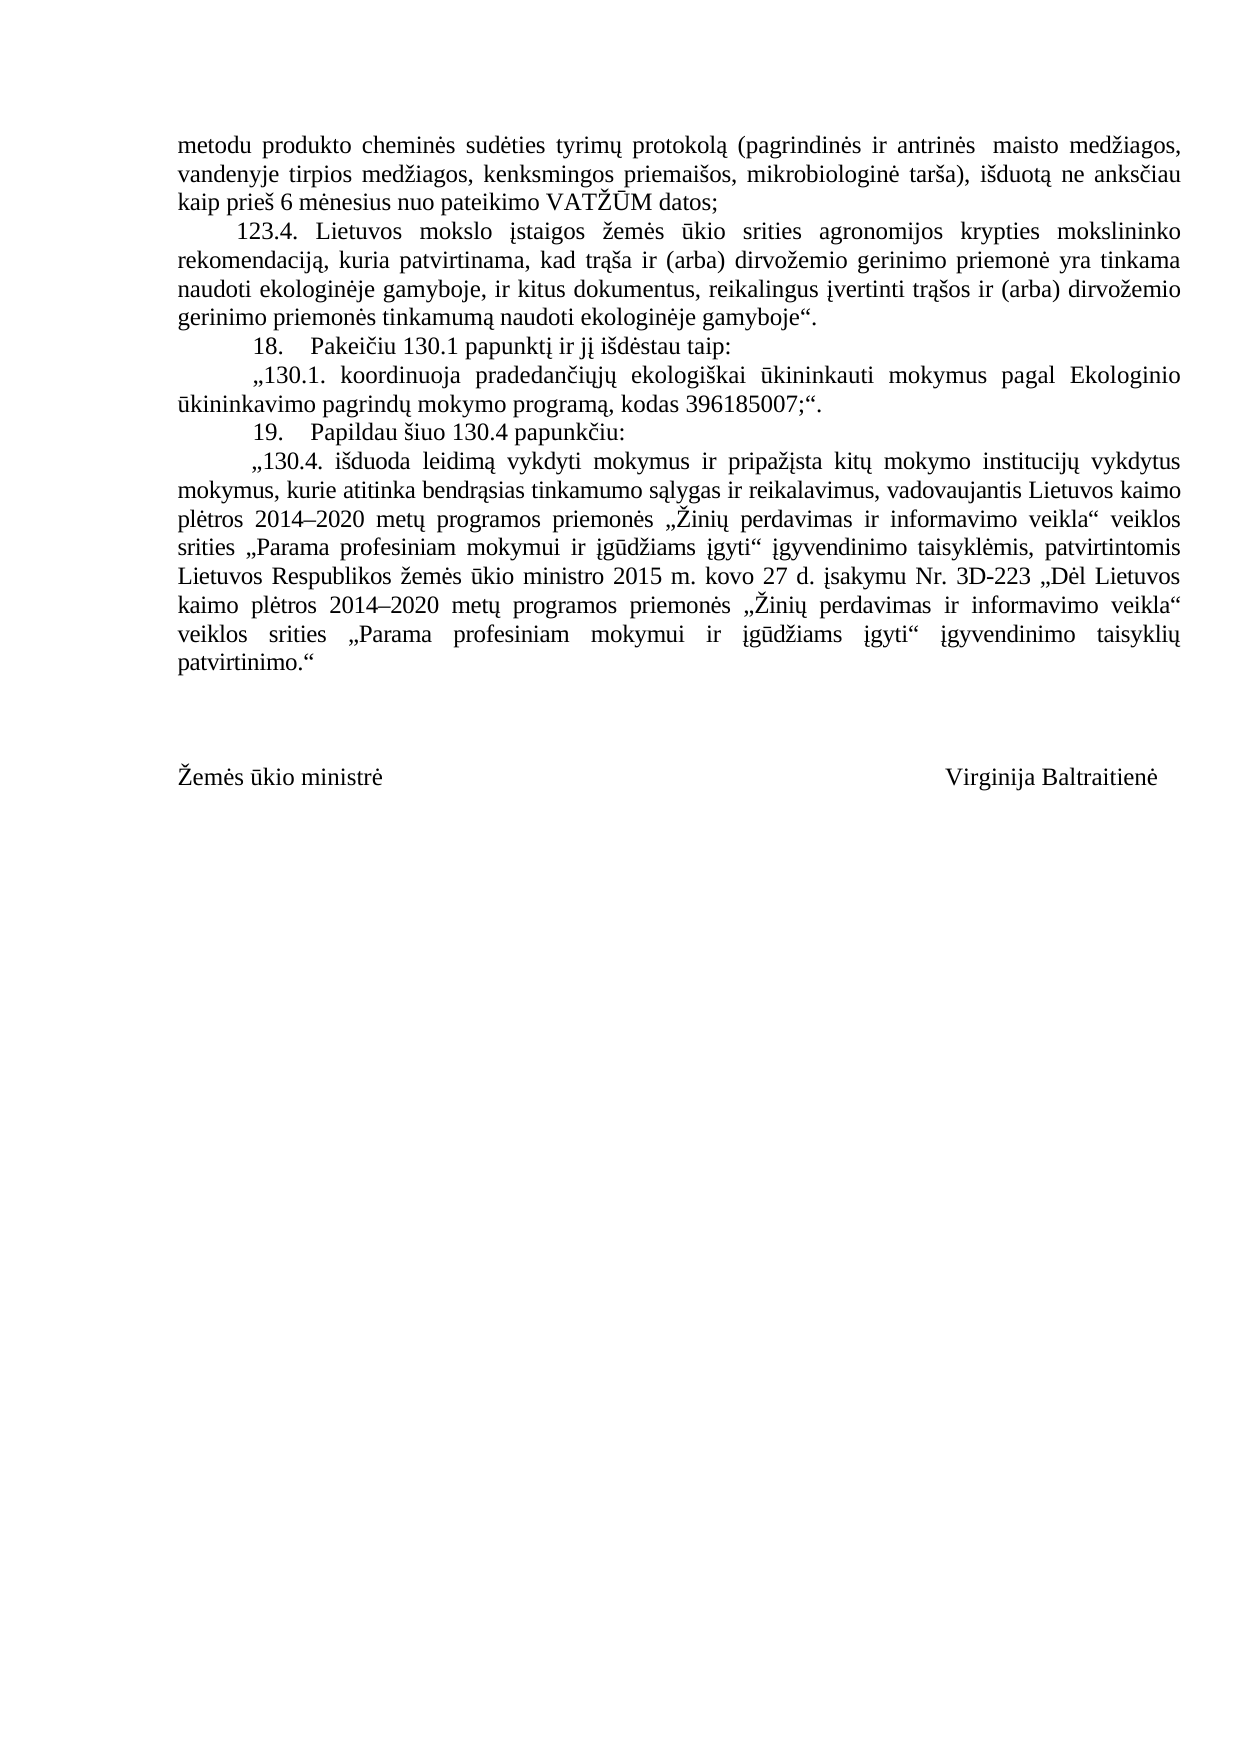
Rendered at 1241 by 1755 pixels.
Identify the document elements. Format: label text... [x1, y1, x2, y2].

text „130.1. koordinuoja pradedančiųjų ekologiškai ūkininkauti mokymus pagal Ekologinio ūkininkavimo pagrindų mokymo programą, kodas 396185007;“. [177, 360, 1181, 417]
text metodu produkto cheminės sudėties tyrimų protokolą (pagrindinės ir antrinės maisto medžiagos, vandenyje tirpios medžiagos, kenksmingos priemaišos, mikrobiologinė tarša), išduotą ne anksčiau kaip prieš 6 mėnesius nuo pateikimo VATŽŪM datos; [177, 130, 1181, 216]
text 123.4. Lietuvos mokslo įstaigos žemės ūkio srities agronomijos krypties mokslininko rekomendaciją, kuria patvirtinama, kad trąša ir (arba) dirvožemio gerinimo priemonė yra tinkama naudoti ekologinėje gamyboje, ir kitus dokumentus, reikalingus įvertinti trąšos ir (arba) dirvožemio gerinimo priemonės tinkamumą naudoti ekologinėje gamyboje“. [177, 216, 1181, 331]
text „130.4. išduoda leidimą vykdyti mokymus ir pripažįsta kitų mokymo institucijų vykdytus mokymus, kurie atitinka bendrąsias tinkamumo sąlygas ir reikalavimus, vadovaujantis Lietuvos kaimo plėtros 2014–2020 metų programos priemonės „Žinių perdavimas ir informavimo veikla“ veiklos srities „Parama profesiniam mokymui ir įgūdžiams įgyti“ įgyvendinimo taisyklėmis, patvirtintomis Lietuvos Respublikos žemės ūkio ministro 2015 m. kovo 27 d. įsakymu Nr. 3D-223 „Dėl Lietuvos kaimo plėtros 2014–2020 metų programos priemonės „Žinių perdavimas ir informavimo veikla“ veiklos srities „Parama profesiniam mokymui ir įgūdžiams įgyti“ įgyvendinimo taisyklių patvirtinimo.“ [177, 446, 1181, 676]
text 18. Pakeičiu 130.1 papunktį ir jį išdėstau taip: [177, 331, 1181, 360]
text Žemės ūkio ministrė Virginija Baltraitienė [177, 762, 1181, 791]
text 19. Papildau šiuo 130.4 papunkčiu: [177, 417, 1181, 446]
